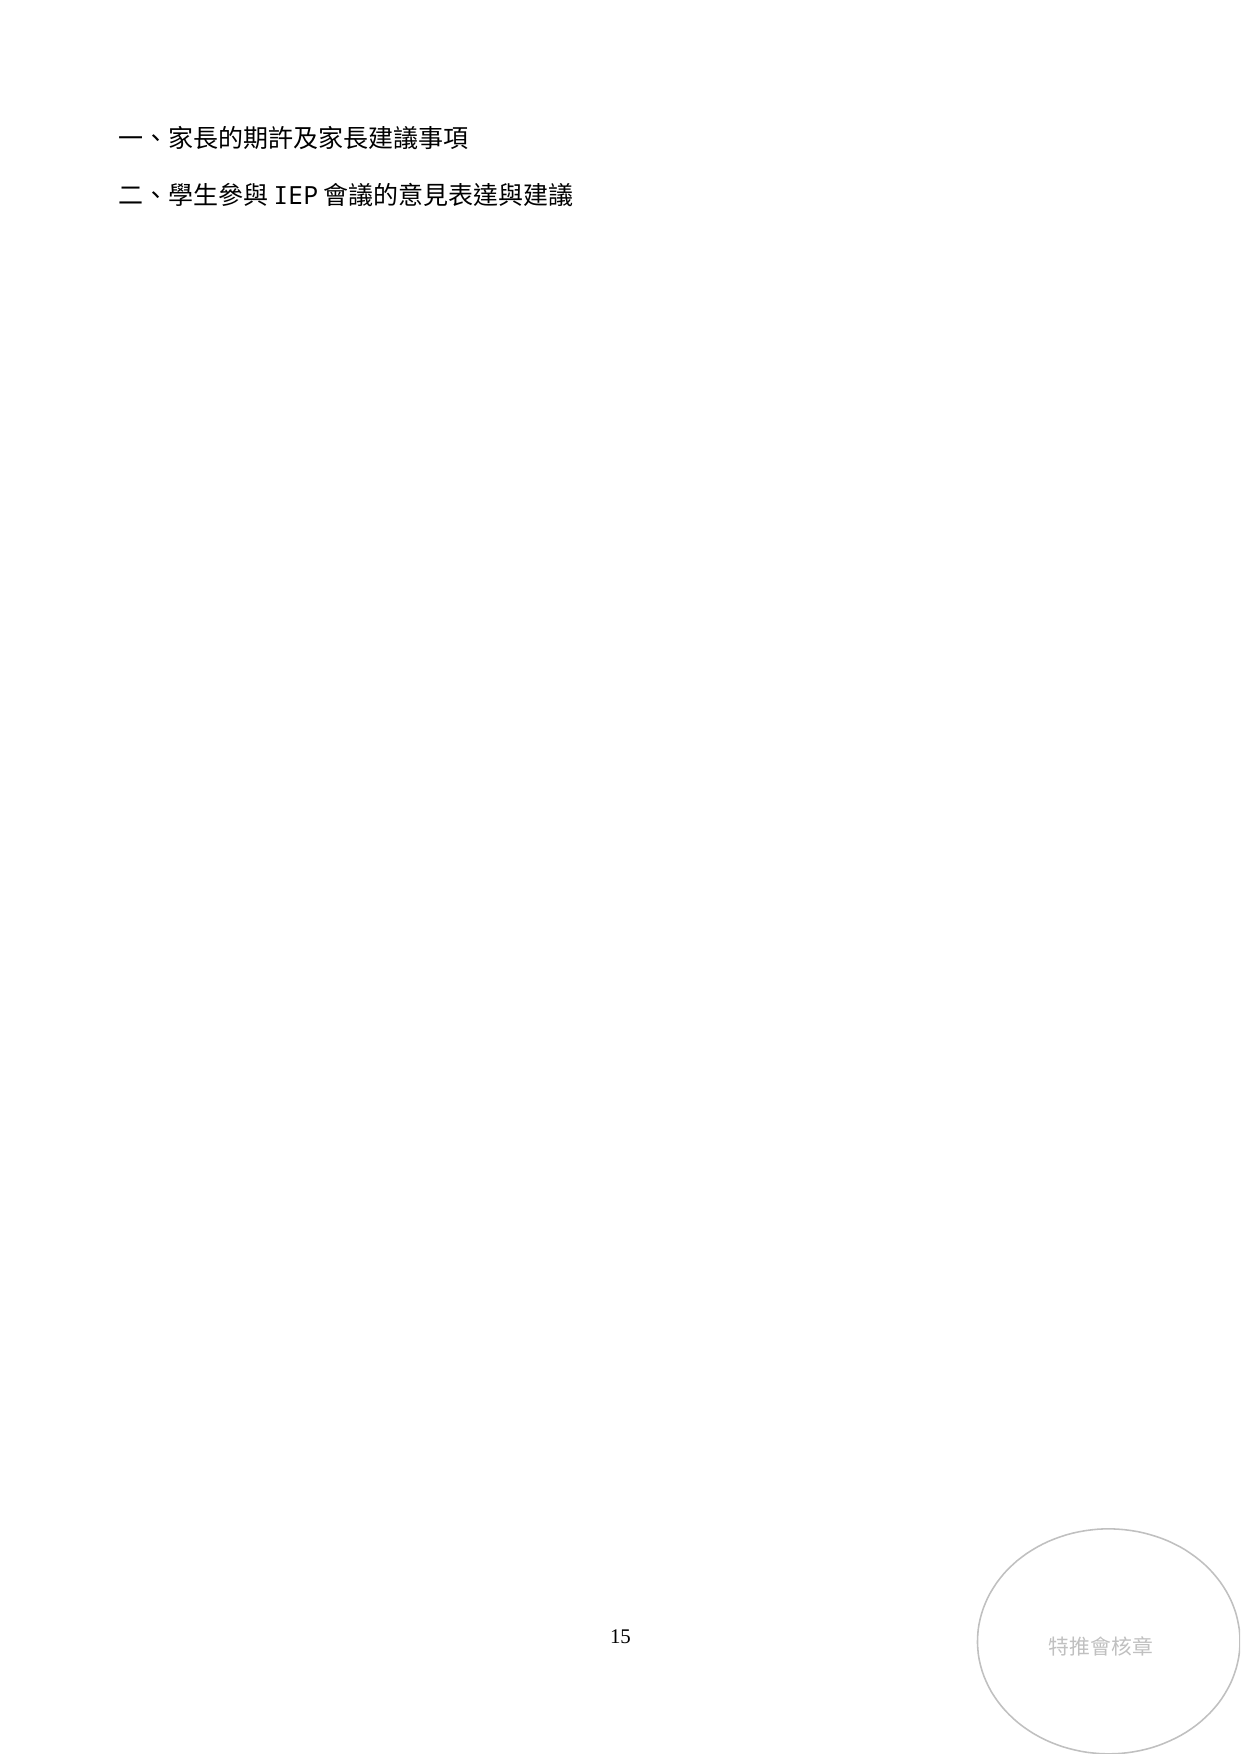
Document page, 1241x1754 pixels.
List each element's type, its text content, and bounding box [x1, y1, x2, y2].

text 一、家長的期許及家長建議事項 [118, 118, 1122, 154]
text 二、學生參與IEP會議的意見表達與建議 [118, 175, 1122, 211]
